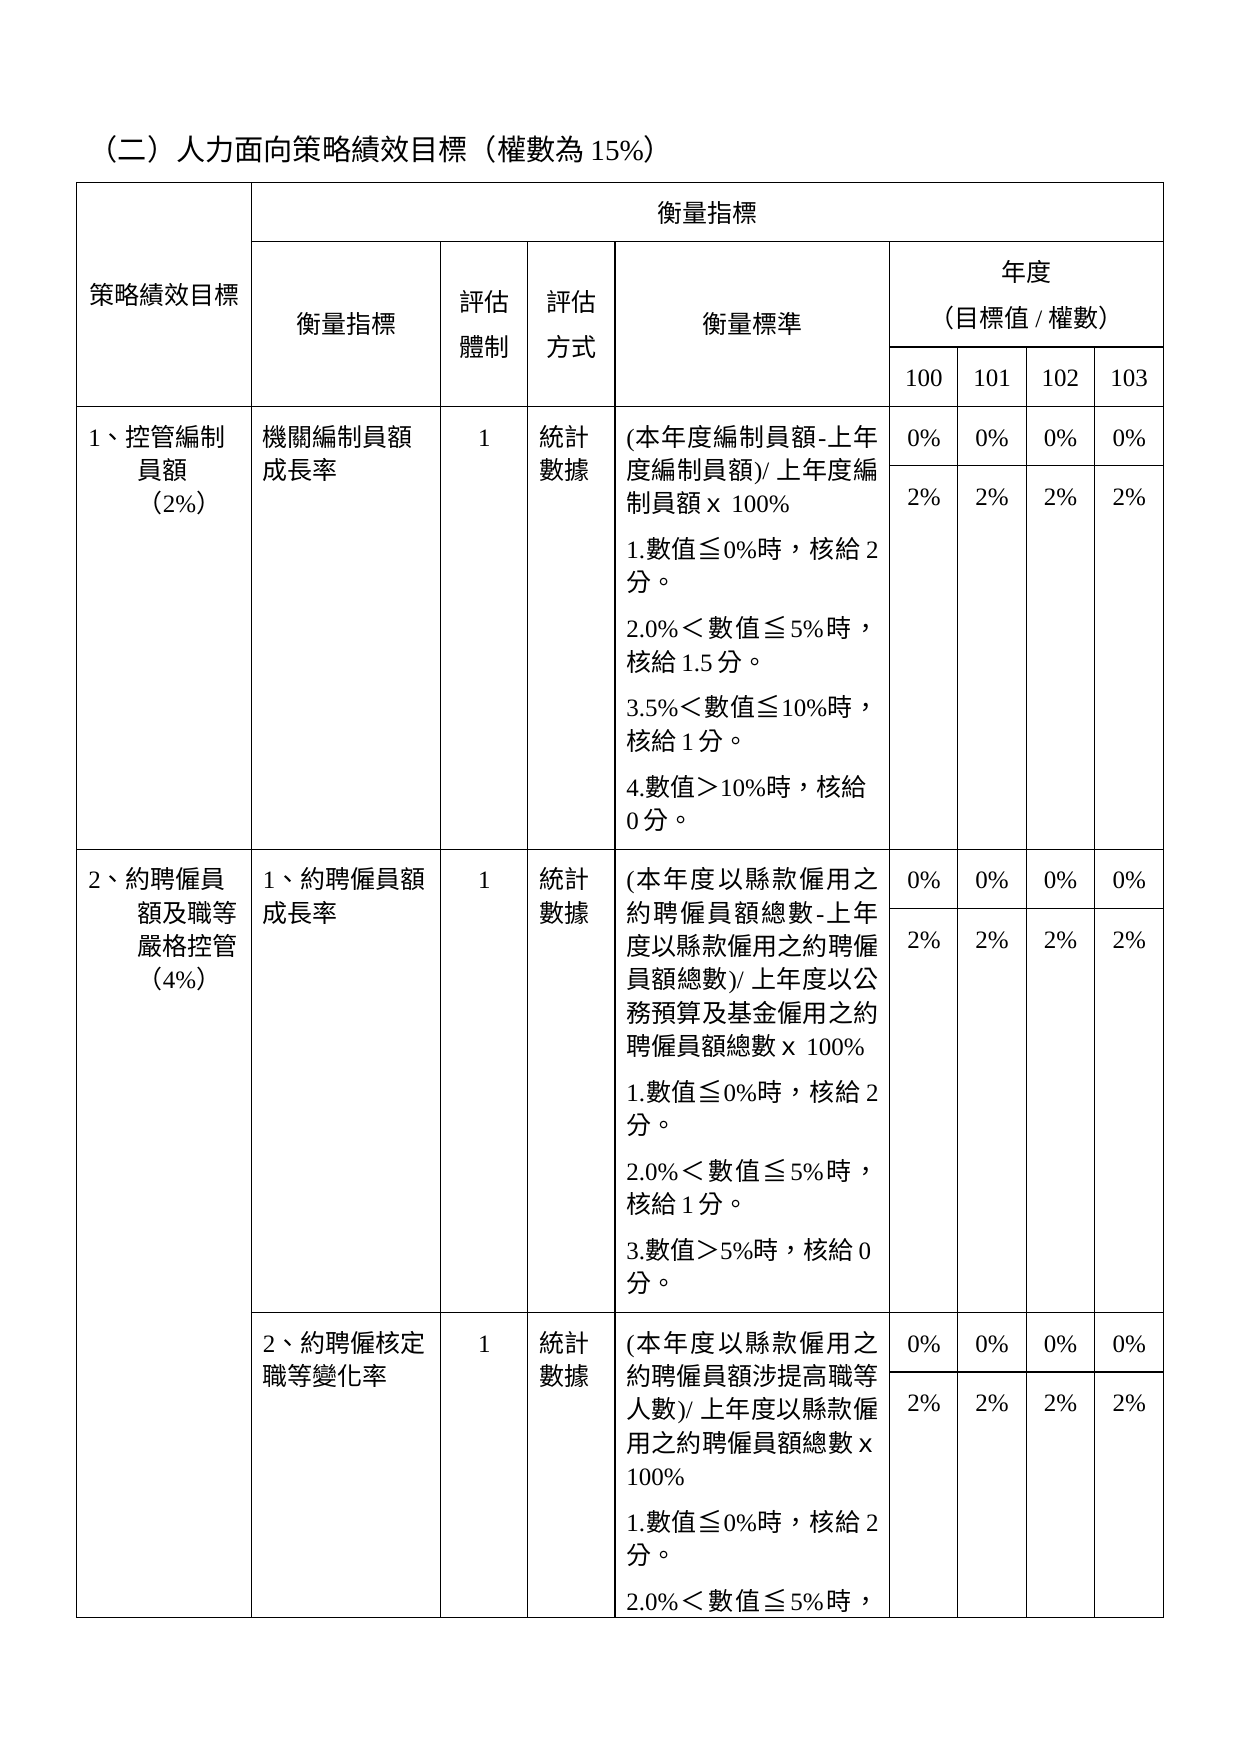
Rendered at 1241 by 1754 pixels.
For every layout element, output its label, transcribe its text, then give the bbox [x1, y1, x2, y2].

table_cell 1、約聘僱員額成長率 [252, 850, 440, 1312]
table_cell 2% [1095, 1373, 1163, 1617]
table_cell 0% [958, 407, 1026, 465]
table_cell 0% [958, 1313, 1026, 1371]
table_cell 統計數據 [528, 1313, 614, 1617]
table_cell 0% [1095, 1313, 1163, 1371]
table_cell 統計數據 [528, 407, 614, 848]
table_cell 0% [890, 1313, 957, 1371]
table_cell 年度 （目標值 / 權數） [890, 242, 1163, 346]
table_cell (本年度以縣款僱用之約聘僱員額涉提高職等人數)/ 上年度以縣款僱用之約聘僱員額總數ｘ100% 1.數值≦0%時，核給2分。 2.0%＜數值≦5%時， [616, 1313, 889, 1617]
table_cell 2% [958, 909, 1026, 1312]
table_cell 103 [1095, 348, 1163, 406]
table_cell 2% [1027, 1373, 1094, 1617]
table_cell 2% [1095, 466, 1163, 848]
table_cell 2% [1095, 909, 1163, 1312]
table_cell (本年度以縣款僱用之約聘僱員額總數-上年度以縣款僱用之約聘僱員額總數)/ 上年度以公務預算及基金僱用之約聘僱員額總數ｘ100% 1.數值≦0%時，核給2分。 2.0%＜數值≦5%時，核給1分。 3.數值＞5%時，核給0分。 [616, 850, 889, 1312]
table_cell 0% [890, 407, 957, 465]
table_cell 評估 體制 [441, 242, 527, 406]
table_header 策略績效目標 [77, 183, 251, 406]
table_cell 2% [890, 466, 957, 848]
table_cell 102 [1027, 348, 1094, 406]
table_cell 0% [1027, 850, 1094, 908]
table_cell [77, 1312, 251, 1617]
table_cell 評估 方式 [528, 242, 614, 406]
table_cell 0% [1095, 407, 1163, 465]
table_cell 0% [890, 850, 957, 908]
table_cell 統計數據 [528, 850, 614, 1312]
table_cell 衡量標準 [616, 242, 889, 406]
table_header 衡量指標 [252, 183, 1163, 241]
table_cell 0% [958, 850, 1026, 908]
table_cell 0% [1095, 850, 1163, 908]
table_cell 100 [890, 348, 957, 406]
table_cell 2% [1027, 909, 1094, 1312]
table_cell 101 [958, 348, 1026, 406]
table_cell 0% [1027, 407, 1094, 465]
table_cell 2% [1027, 466, 1094, 848]
table_cell 2% [958, 1373, 1026, 1617]
table_cell 機關編制員額成長率 [252, 407, 440, 848]
table_cell 2% [890, 1373, 957, 1617]
table_cell 衡量指標 [252, 242, 440, 406]
table_cell 1 [441, 850, 527, 1312]
text （二）人力面向策略績效目標（權數為15%） [88, 127, 1152, 169]
table_cell 2% [958, 466, 1026, 848]
table_cell 0% [1027, 1313, 1094, 1371]
table_cell 2、約聘僱核定職等變化率 [252, 1313, 440, 1617]
table_cell (本年度編制員額-上年度編制員額)/ 上年度編制員額ｘ100% 1.數值≦0%時，核給2分。 2.0%＜數值≦5%時，核給1.5分。 3.5%＜數值≦10%時，核給1分。 4.數值＞10%時，核給0分。 [616, 407, 889, 848]
table_cell 控管編制員額（2%） [77, 407, 251, 848]
table_cell 約聘僱員額及職等嚴格控管（4%） [77, 850, 251, 1312]
table_cell 1 [441, 407, 527, 848]
table_cell 2% [890, 909, 957, 1312]
table_cell 1 [441, 1313, 527, 1617]
